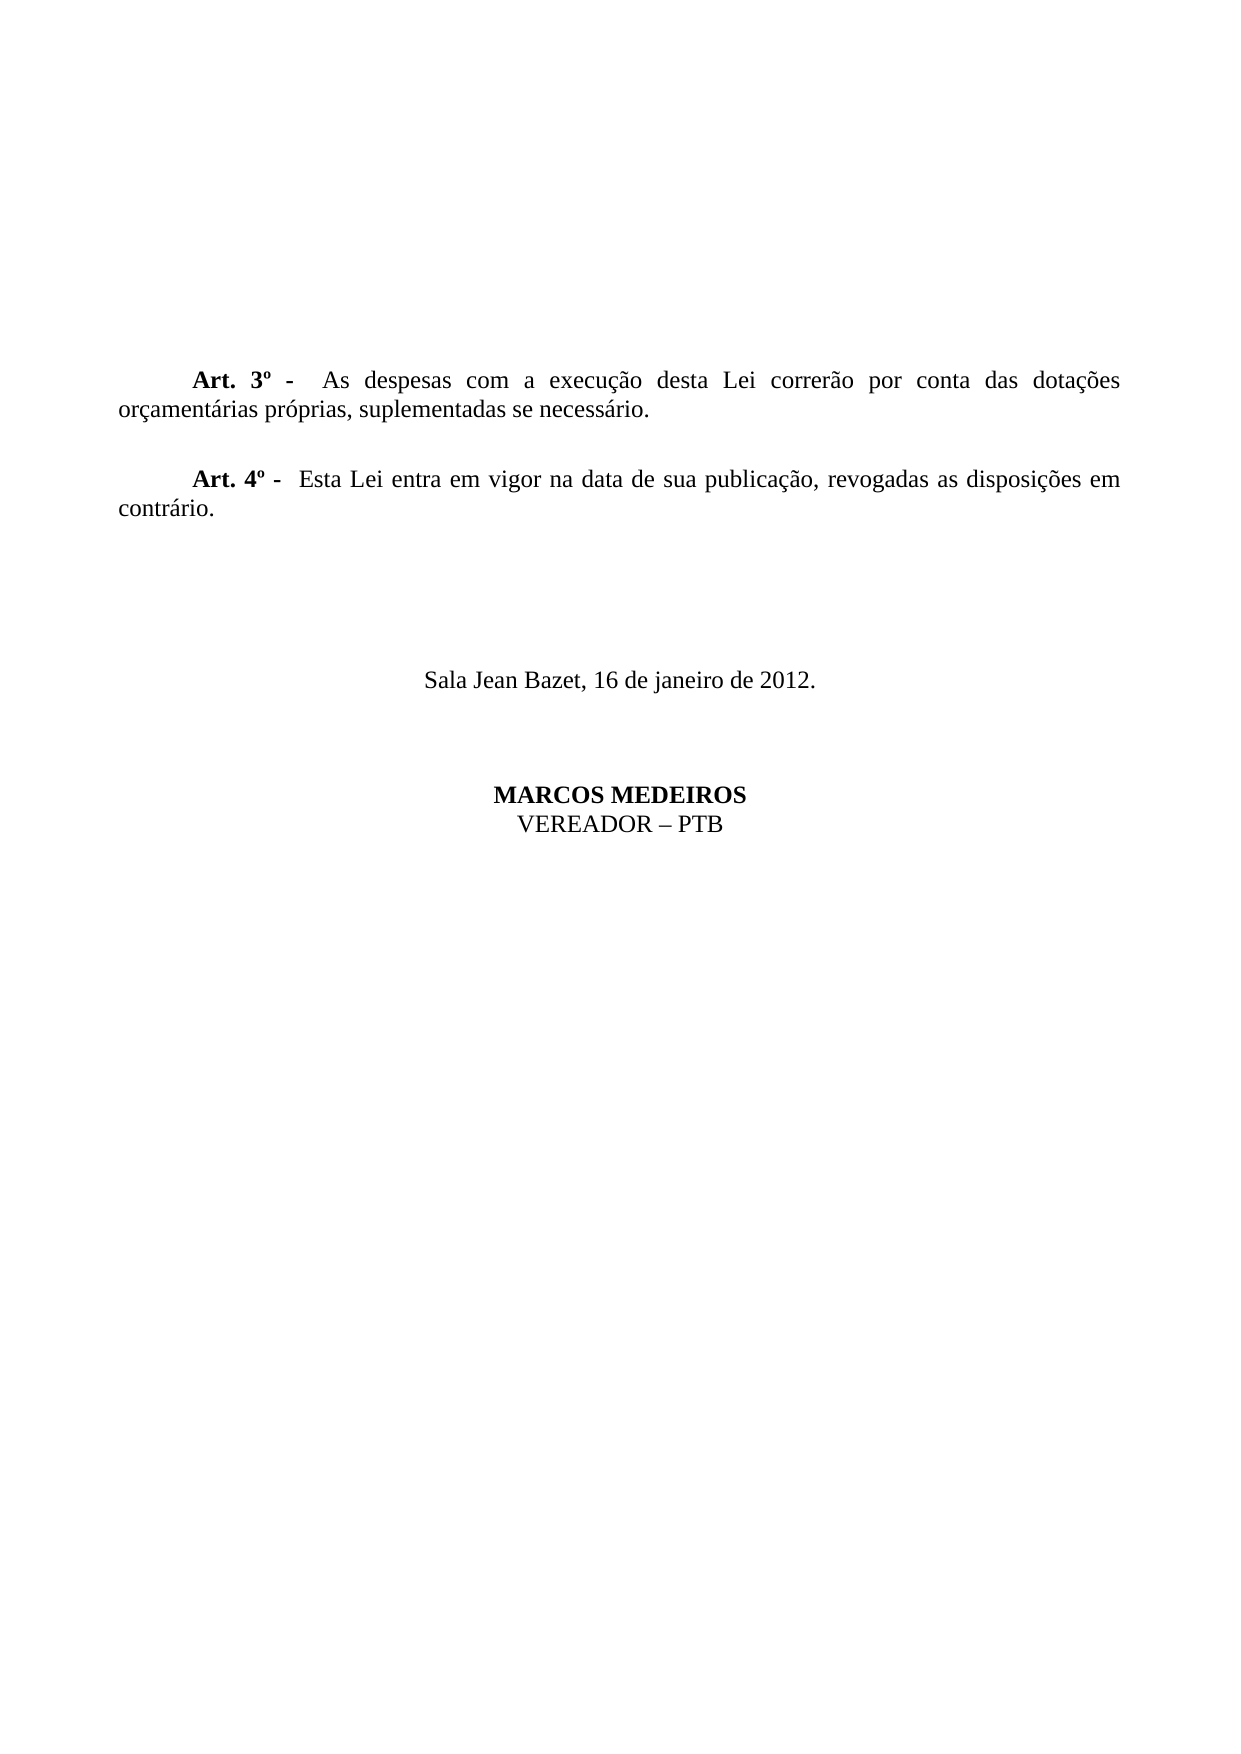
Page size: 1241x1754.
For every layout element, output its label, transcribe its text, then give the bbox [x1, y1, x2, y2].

text VEREADOR – PTB [118, 809, 1122, 838]
text MARCOS MEDEIROS [118, 781, 1122, 809]
text Art. 4º - Esta Lei entra em vigor na data de sua publicação, revogadas as disposições em contrário. [118, 464, 1122, 522]
text Art. 3º - As despesas com a execução desta Lei correrão por conta das dotações orçamentárias próprias, suplementadas se necessário. [118, 366, 1122, 423]
text Sala Jean Bazet, 16 de janeiro de 2012. [118, 666, 1122, 694]
